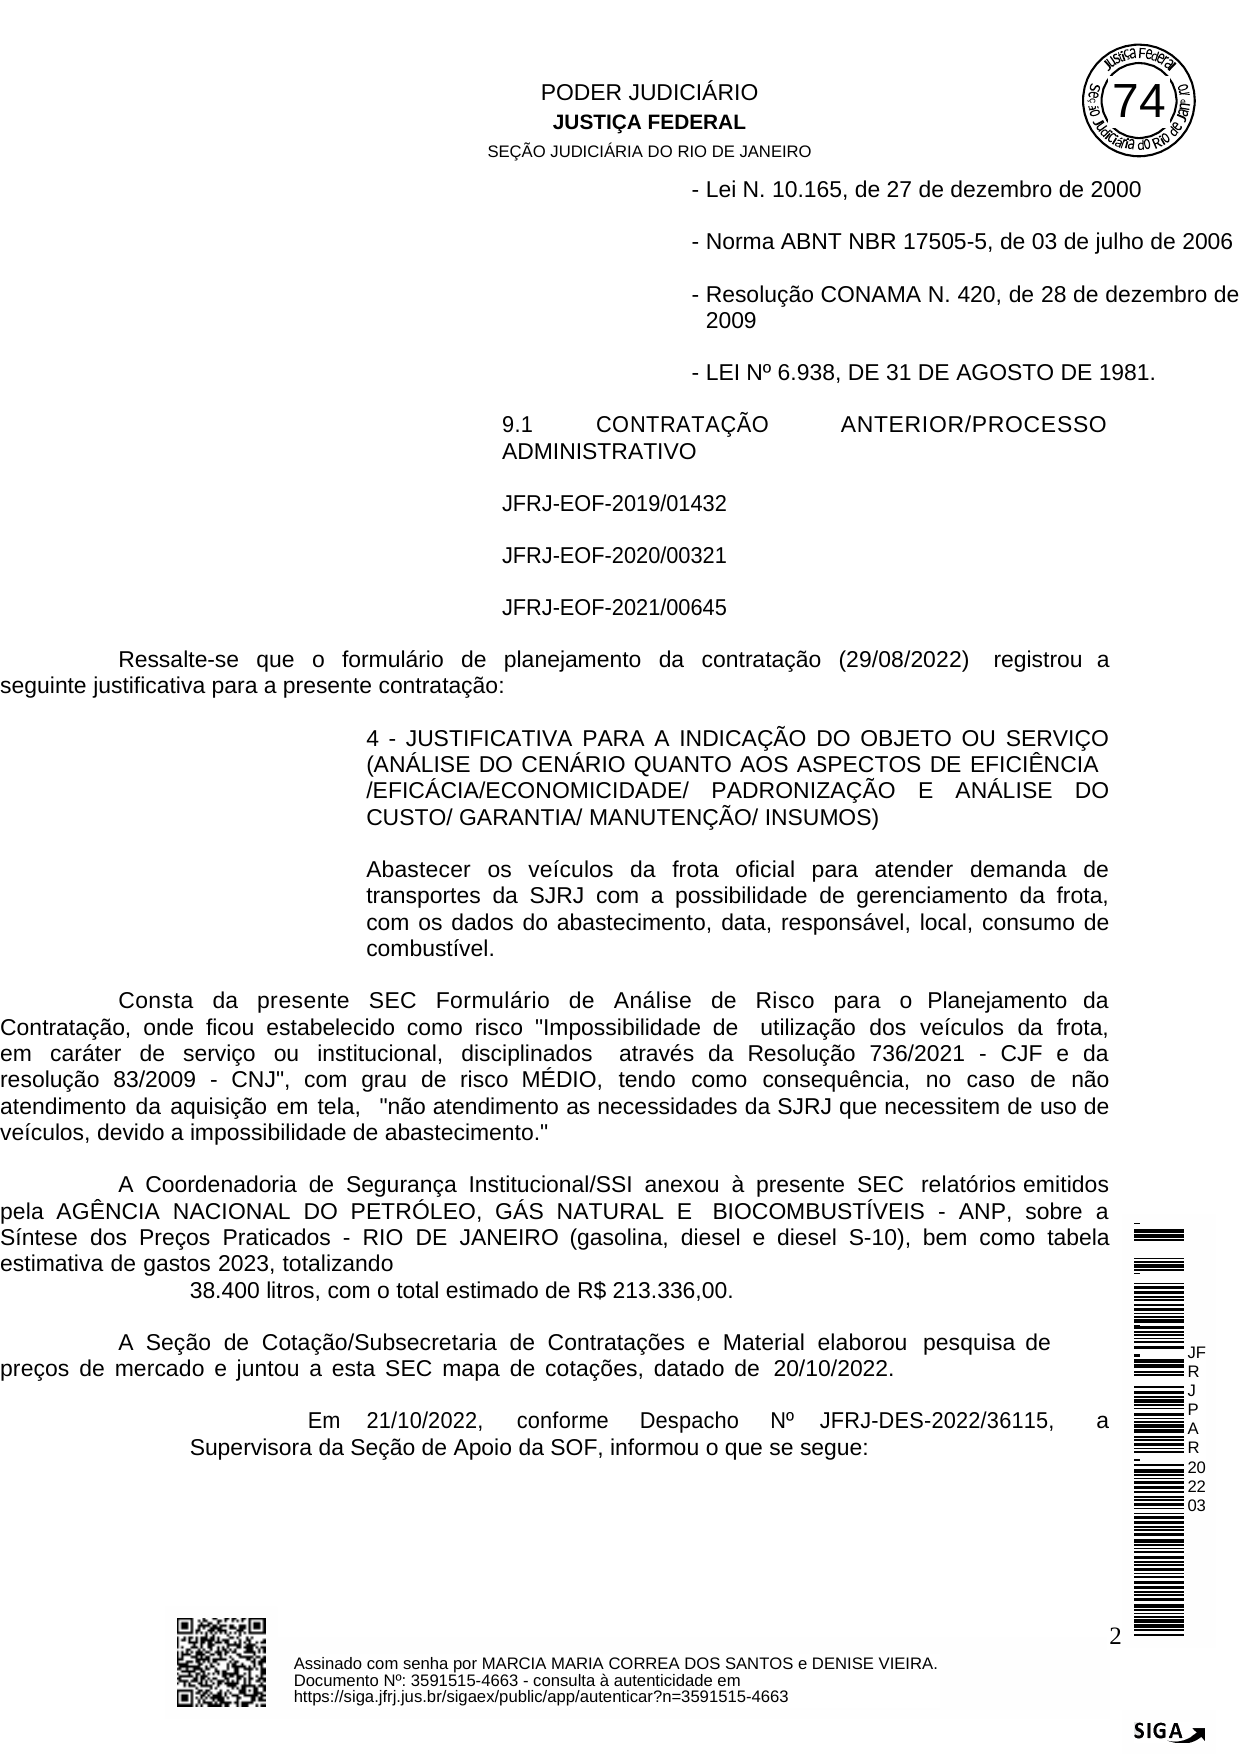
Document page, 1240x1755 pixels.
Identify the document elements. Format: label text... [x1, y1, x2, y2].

text JFRJ-EOF-2019/01432 JFRJ-EOF-2020/00321 JFRJ-EOF-2021/00645 [502, 490, 739, 620]
text Em 21/10/2022, conforme Despacho Nº JFRJ-DES-2022/36115, a [308, 1407, 1122, 1434]
text /EFICÁCIA/ECONOMICIDADE/ PADRONIZAÇÃO E ANÁLISE DO CUSTO/ GARANTIA/ MANUTENÇÃO/ INSUMOS) [366, 777, 1109, 830]
text A Seção de Cotação/Subsecretaria de Contratações e Material elaborou pesquisa de preços de mercado e juntou a esta SEC mapa de cotações, datado de 20/10/2022. [0, 1329, 1106, 1382]
text 4 - JUSTIFICATIVA PARA A INDICAÇÃO DO OBJETO OU SERVIÇO (ANÁLISE DO CENÁRIO QUANTO AOS ASPECTOS DE EFICIÊNCIA [366, 725, 1109, 777]
text A Coordenadoria de Segurança Institucional/SSI anexou à presente SEC relatórios emitidos pela AGÊNCIA NACIONAL DO PETRÓLEO, GÁS NATURAL E BIOCOMBUSTÍVEIS - ANP, sobre a Síntese dos Preços Praticados - RIO DE JANEIRO (gasolina, diesel e diesel S-10), bem como tabela estimativa de gastos 2023, totalizando [0, 1171, 1109, 1277]
text Supervisora da Seção de Apoio da SOF, informou o que se segue: [189, 1434, 1122, 1460]
list e [1180, 96, 1192, 105]
list Norma ABNT NBR 17505-5, de 03 de julho de 2006 [691, 228, 1239, 255]
list Lei N. 10.165, de 27 de dezembro de 2000 [691, 176, 1239, 202]
list Resolução CONAMA N. 420, de 28 de dezembro de 2009 [691, 281, 1239, 333]
text Consta da presente SEC Formulário de Análise de Risco para o Planejamento da Contratação, onde ficou estabelecido como risco "Impossibilidade de utilização dos veículos da frota, em caráter de serviço ou institucional, disciplinados através da Resolução 736/2021 - CJF e da resolução 83/2009 - CNJ", com grau de risco MÉDIO, tendo como consequência, no caso de não atendimento da aquisição em tela, "não atendimento as necessidades da SJRJ que necessitem de uso de veículos, devido a impossibilidade de abastecimento." [0, 987, 1109, 1145]
list LEI Nº 6.938, DE 31 DE AGOSTO DE 1981. [691, 359, 1239, 385]
text 38.400 litros, com o total estimado de R$ 213.336,00. [189, 1277, 1122, 1303]
text Abastecer os veículos da frota oficial para atender demanda de transportes da SJRJ com a possibilidade de gerenciamento da frota, com os dados do abastecimento, data, responsável, local, consumo de combustível. [366, 856, 1109, 961]
list ç [1088, 98, 1099, 106]
text Ressalte-se que o formulário de planejamento da contratação (29/08/2022) registrou a seguinte justificativa para a presente contratação: [0, 646, 1109, 699]
text JFRJPAR202203618A [1187, 1342, 1206, 1514]
text 9.1 CONTRATAÇÃO ANTERIOR/PROCESSO ADMINISTRATIVO [502, 411, 1109, 464]
